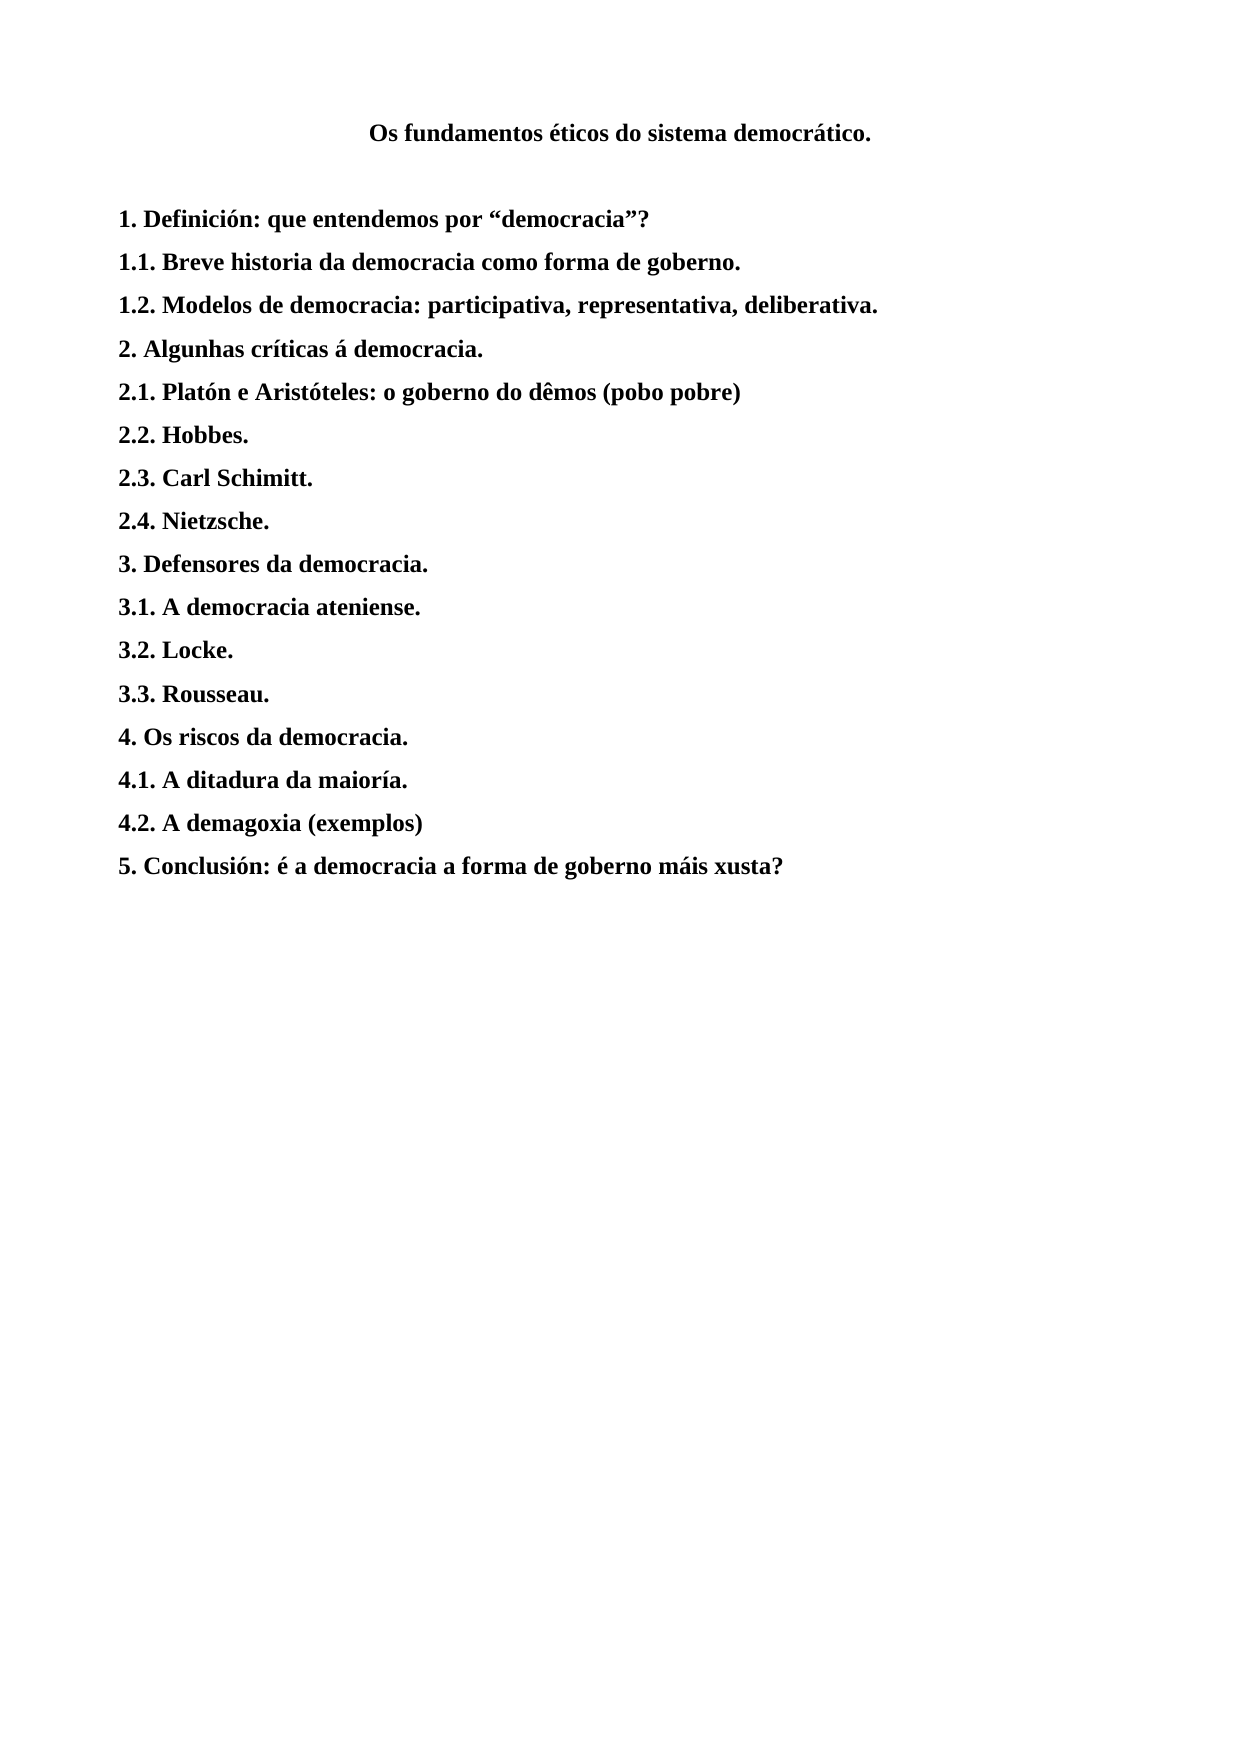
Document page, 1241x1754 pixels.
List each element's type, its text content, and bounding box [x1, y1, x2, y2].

text 1. Definición: que entendemos por “democracia”? [118, 204, 1122, 233]
text 3.2. Locke. [118, 636, 1122, 664]
text 2. Algunhas críticas á democracia. [118, 334, 1122, 362]
text 4. Os riscos da democracia. [118, 722, 1122, 751]
text 2.2. Hobbes. [118, 420, 1122, 449]
text 2.1. Platón e Aristóteles: o goberno do dêmos (pobo pobre) [118, 377, 1122, 406]
text Os fundamentos éticos do sistema democrático. [118, 118, 1122, 147]
text 3.3. Rousseau. [118, 679, 1122, 707]
text 5. Conclusión: é a democracia a forma de goberno máis xusta? [118, 851, 1122, 880]
text 4.1. A ditadura da maioría. [118, 765, 1122, 794]
text 2.4. Nietzsche. [118, 506, 1122, 535]
text 1.2. Modelos de democracia: participativa, representativa, deliberativa. [118, 291, 1122, 319]
text 2.3. Carl Schimitt. [118, 463, 1122, 492]
text 4.2. A demagoxia (exemplos) [118, 808, 1122, 837]
text 1.1. Breve historia da democracia como forma de goberno. [118, 247, 1122, 276]
text 3. Defensores da democracia. [118, 549, 1122, 578]
text 3.1. A democracia ateniense. [118, 592, 1122, 621]
